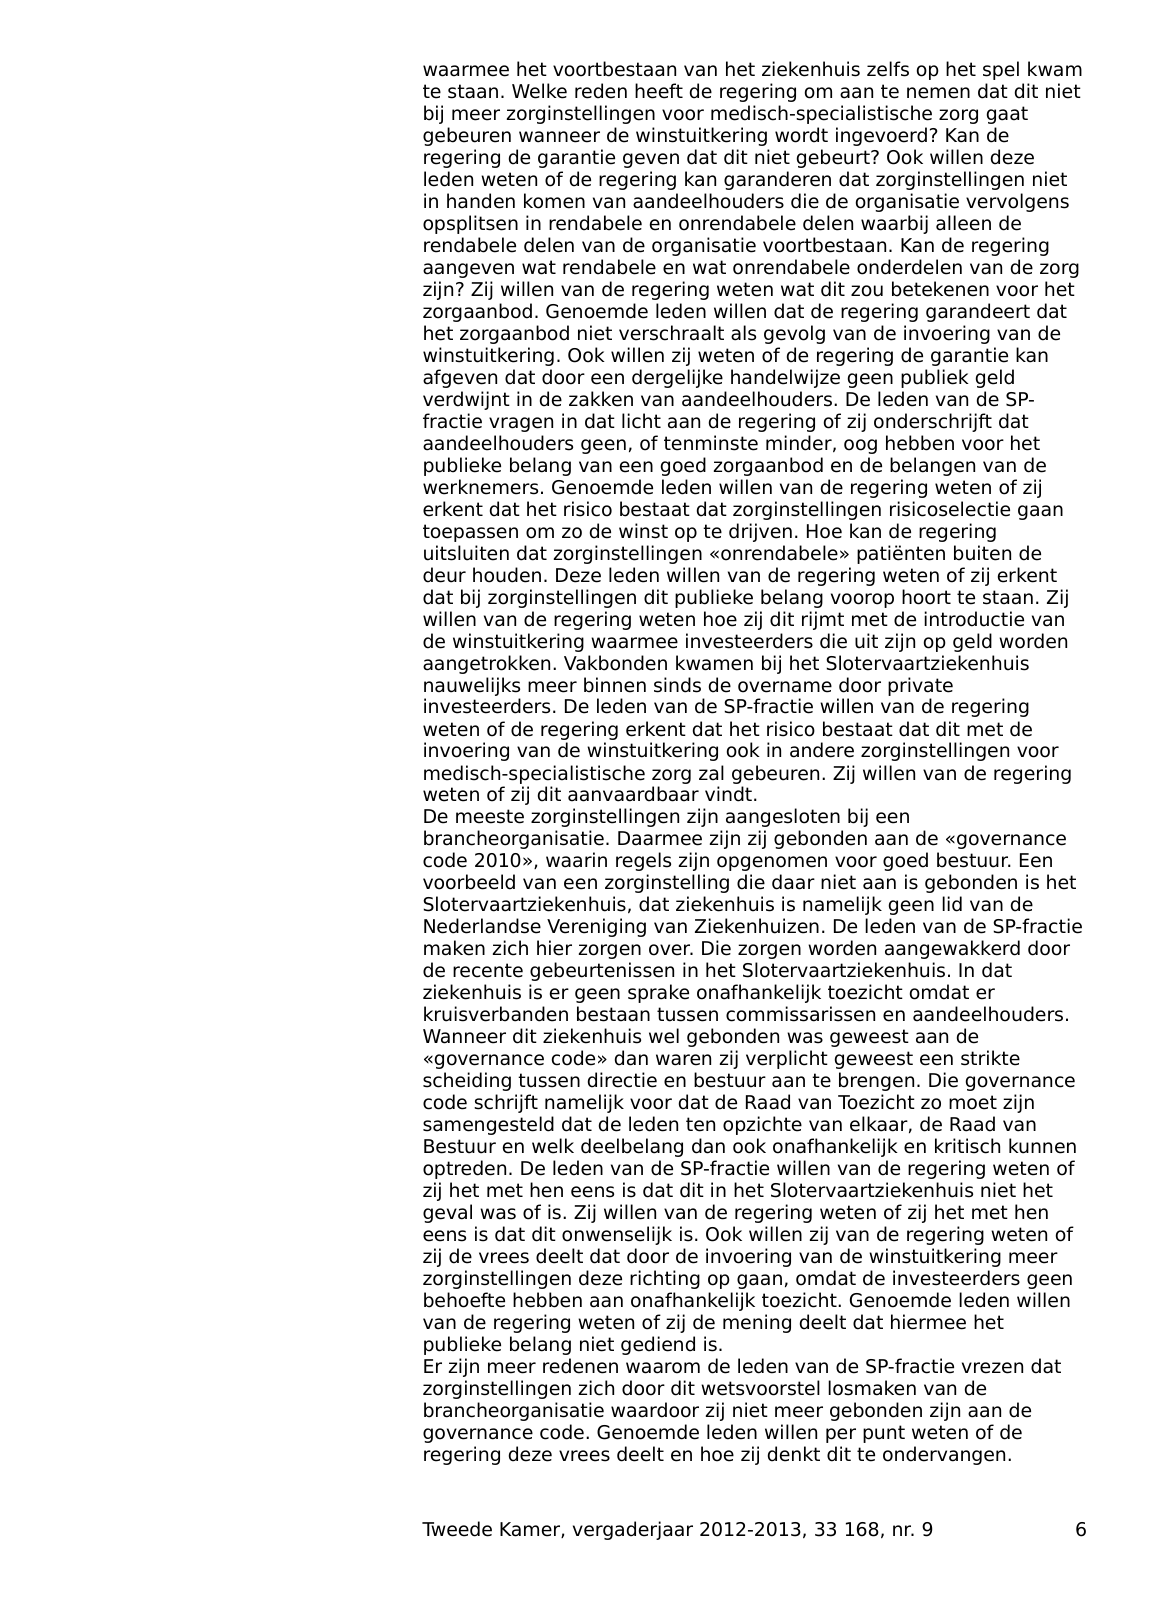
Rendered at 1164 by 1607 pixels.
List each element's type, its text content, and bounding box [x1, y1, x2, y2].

text waarmee het voortbestaan van het ziekenhuis zelfs op het spel kwam te staan. Welke reden heeft de regering om aan te nemen dat dit niet bij meer zorginstellingen voor medisch-specialistische zorg gaat gebeuren wanneer de winstuitkering wordt ingevoerd? Kan de regering de garantie geven dat dit niet gebeurt? Ook willen deze leden weten of de regering kan garanderen dat zorginstellingen niet in handen komen van aandeelhouders die de organisatie vervolgens opsplitsen in rendabele en onrendabele delen waarbij alleen de rendabele delen van de organisatie voortbestaan. Kan de regering aangeven wat rendabele en wat onrendabele onderdelen van de zorg zijn? Zij willen van de regering weten wat dit zou betekenen voor het zorgaanbod. Genoemde leden willen dat de regering garandeert dat het zorgaanbod niet verschraalt als gevolg van de invoering van de winstuitkering. Ook willen zij weten of de regering de garantie kan afgeven dat door een dergelijke handelwijze geen publiek geld verdwijnt in de zakken van aandeelhouders. De leden van de SP-fractie vragen in dat licht aan de regering of zij onderschrijft dat aandeelhouders geen, of tenminste minder, oog hebben voor het publieke belang van een goed zorgaanbod en de belangen van de werknemers. Genoemde leden willen van de regering weten of zij erkent dat het risico bestaat dat zorginstellingen risicoselectie gaan toepassen om zo de winst op te drijven. Hoe kan de regering uitsluiten dat zorginstellingen «onrendabele» patiënten buiten de deur houden. Deze leden willen van de regering weten of zij erkent dat bij zorginstellingen dit publieke belang voorop hoort te staan. Zij willen van de regering weten hoe zij dit rijmt met de introductie van de winstuitkering waarmee investeerders die uit zijn op geld worden aangetrokken. Vakbonden kwamen bij het Slotervaartziekenhuis nauwelijks meer binnen sinds de overname door private investeerders. De leden van de SP-fractie willen van de regering weten of de regering erkent dat het risico bestaat dat dit met de invoering van de winstuitkering ook in andere zorginstellingen voor medisch-specialistische zorg zal gebeuren. Zij willen van de regering weten of zij dit aanvaardbaar vindt. [422, 59, 1087, 806]
text Er zijn meer redenen waarom de leden van de SP-fractie vrezen dat zorginstellingen zich door dit wetsvoorstel losmaken van de brancheorganisatie waardoor zij niet meer gebonden zijn aan de governance code. Genoemde leden willen per punt weten of de regering deze vrees deelt en hoe zij denkt dit te ondervangen. [422, 1356, 1087, 1466]
text De meeste zorginstellingen zijn aangesloten bij een brancheorganisatie. Daarmee zijn zij gebonden aan de «governance code 2010», waarin regels zijn opgenomen voor goed bestuur. Een voorbeeld van een zorginstelling die daar niet aan is gebonden is het Slotervaartziekenhuis, dat ziekenhuis is namelijk geen lid van de Nederlandse Vereniging van Ziekenhuizen. De leden van de SP-fractie maken zich hier zorgen over. Die zorgen worden aangewakkerd door de recente gebeurtenissen in het Slotervaartziekenhuis. In dat ziekenhuis is er geen sprake onafhankelijk toezicht omdat er kruisverbanden bestaan tussen commissarissen en aandeelhouders. Wanneer dit ziekenhuis wel gebonden was geweest aan de «governance code» dan waren zij verplicht geweest een strikte scheiding tussen directie en bestuur aan te brengen. Die governance code schrijft namelijk voor dat de Raad van Toezicht zo moet zijn samengesteld dat de leden ten opzichte van elkaar, de Raad van Bestuur en welk deelbelang dan ook onafhankelijk en kritisch kunnen optreden. De leden van de SP-fractie willen van de regering weten of zij het met hen eens is dat dit in het Slotervaartziekenhuis niet het geval was of is. Zij willen van de regering weten of zij het met hen eens is dat dit onwenselijk is. Ook willen zij van de regering weten of zij de vrees deelt dat door de invoering van de winstuitkering meer zorginstellingen deze richting op gaan, omdat de investeerders geen behoefte hebben aan onafhankelijk toezicht. Genoemde leden willen van de regering weten of zij de mening deelt dat hiermee het publieke belang niet gediend is. [422, 806, 1087, 1356]
